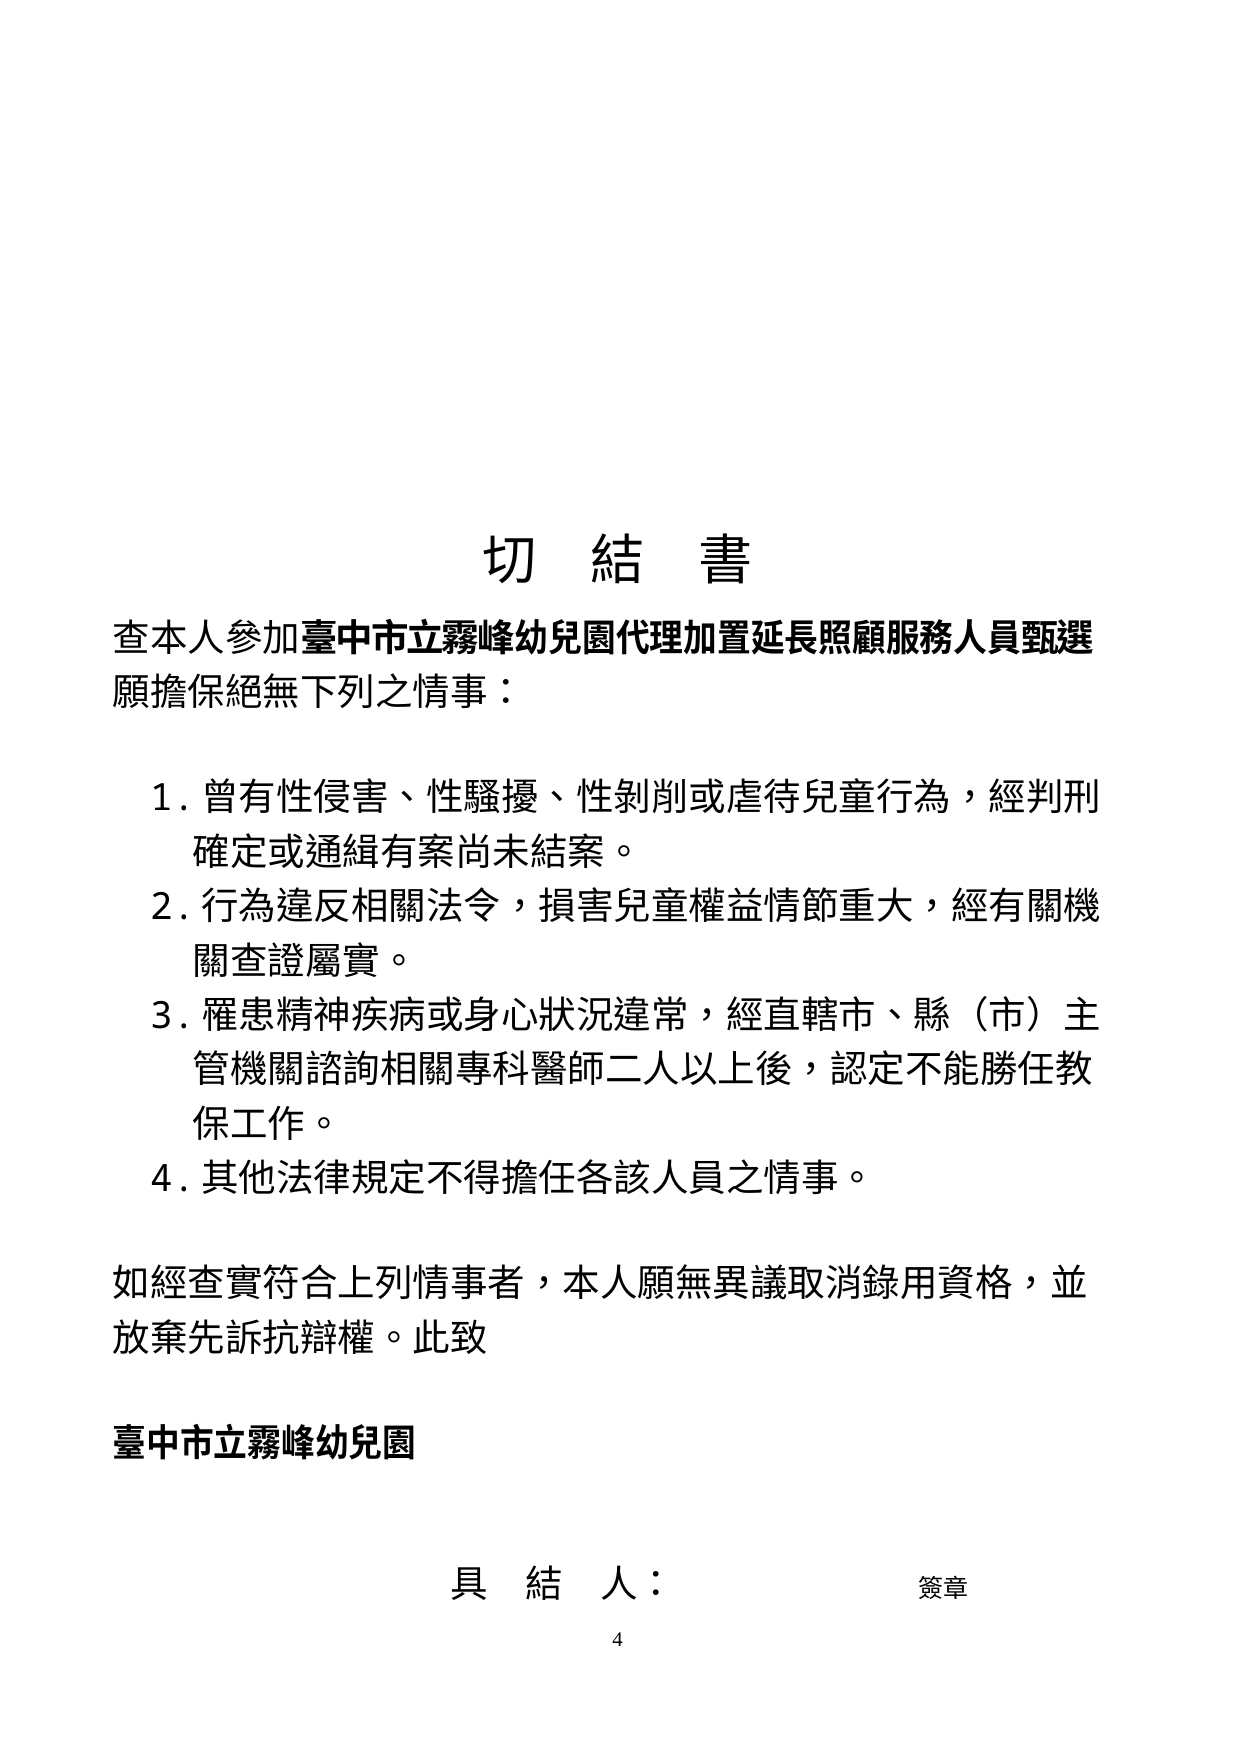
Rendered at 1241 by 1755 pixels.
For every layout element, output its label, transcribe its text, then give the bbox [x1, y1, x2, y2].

text 查本人參加臺中市立霧峰幼兒園代理加置延長照顧服務人員甄選 [112, 608, 1122, 662]
text 如經查實符合上列情事者，本人願無異議取消錄用資格，並放棄先訴抗辯權。此致 [112, 1253, 1122, 1362]
text 切 結 書 [112, 483, 1122, 608]
text 臺中市立霧峰幼兒園 [112, 1413, 1122, 1467]
text 4. 其他法律規定不得擔任各該人員之情事。 [112, 1148, 1122, 1202]
text 願擔保絕無下列之情事： [112, 662, 1122, 716]
text 具 結 人： 簽章 [112, 1553, 1122, 1608]
text 3. 罹患精神疾病或身心狀況違常，經直轄市、縣（市）主管機關諮詢相關專科醫師二人以上後，認定不能勝任教保工作。 [112, 985, 1122, 1148]
text 1. 曾有性侵害、性騷擾、性剝削或虐待兒童行為，經判刑確定或通緝有案尚未結案。 [112, 767, 1122, 876]
text 2. 行為違反相關法令，損害兒童權益情節重大，經有關機關查證屬實。 [112, 876, 1122, 985]
